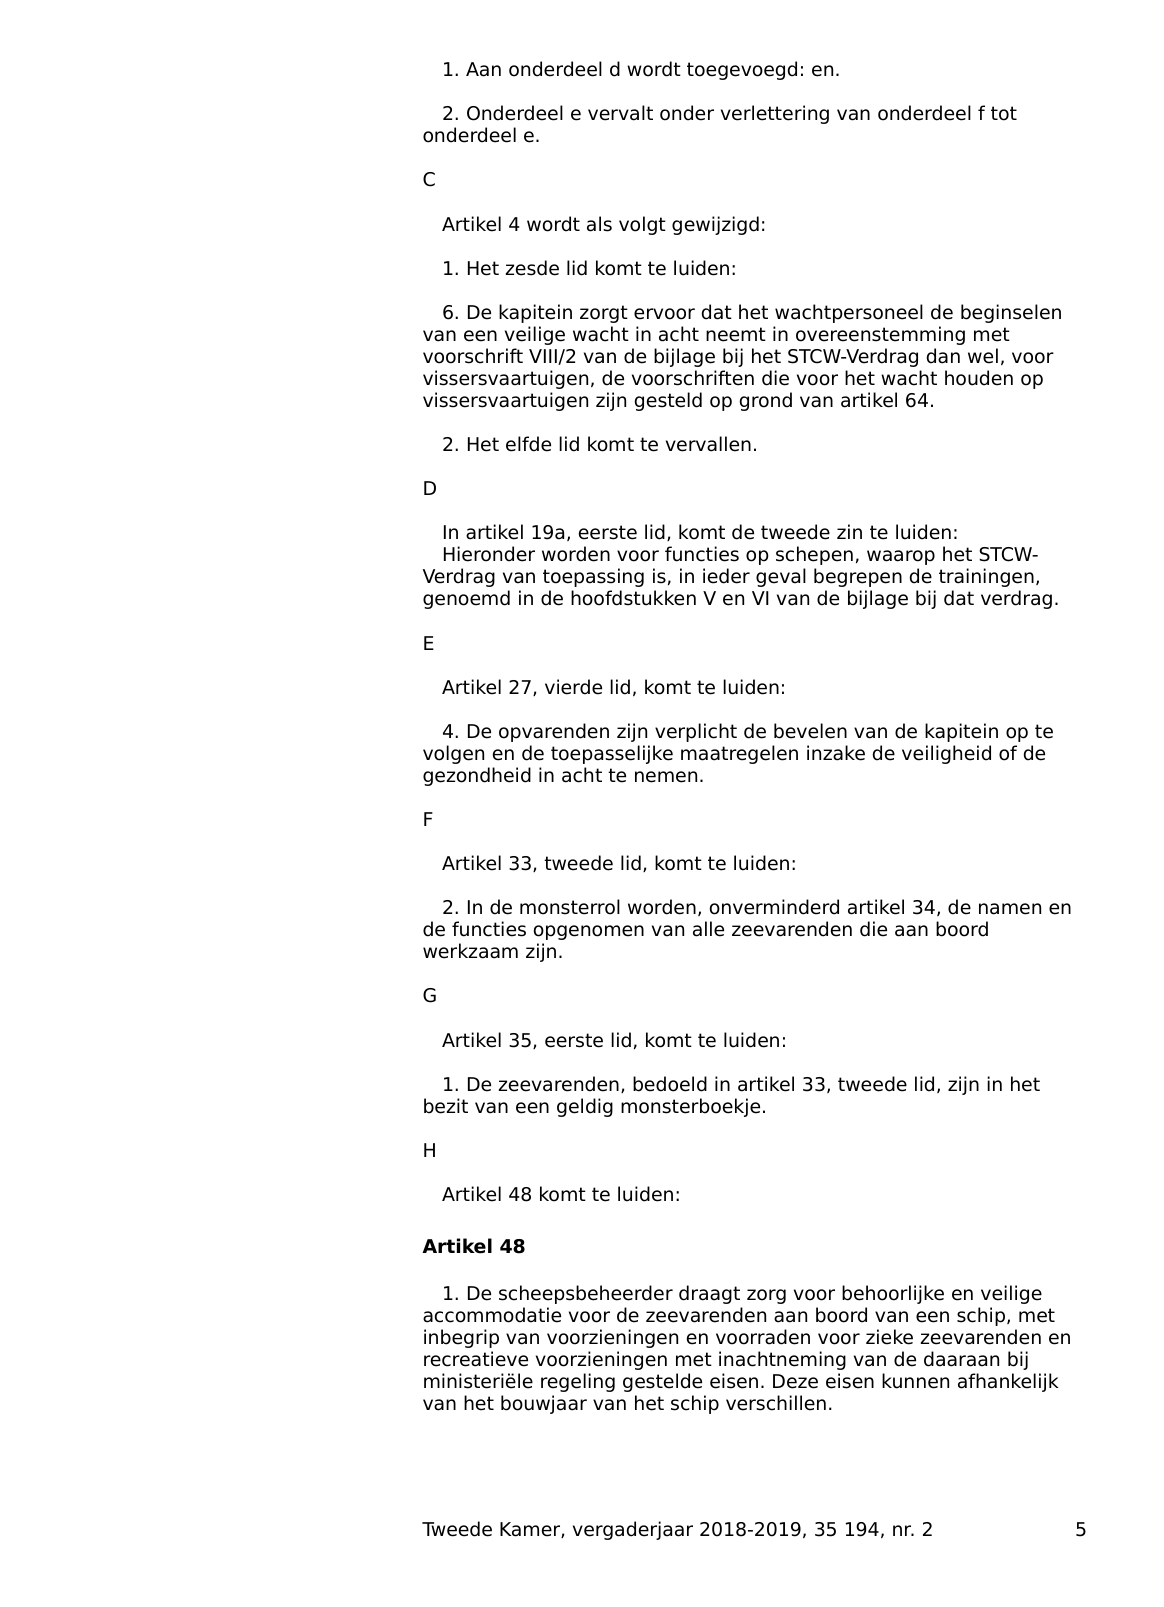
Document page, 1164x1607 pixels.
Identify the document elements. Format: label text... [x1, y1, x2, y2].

text 2. Het elfde lid komt te vervallen. [422, 434, 1087, 456]
text 1. De scheepsbeheerder draagt zorg voor behoorlijke en veilige accommodatie voor de zeevarenden aan boord van een schip, met inbegrip van voorzieningen en voorraden voor zieke zeevarenden en recreatieve voorzieningen met inachtneming van de daaraan bij ministeriële regeling gestelde eisen. Deze eisen kunnen afhankelijk van het bouwjaar van het schip verschillen. [422, 1283, 1087, 1415]
text 1. De zeevarenden, bedoeld in artikel 33, tweede lid, zijn in het bezit van een geldig monsterboekje. [422, 1074, 1087, 1118]
text D [422, 478, 1087, 500]
subtitle Artikel 48 [422, 1236, 1087, 1258]
text G [422, 985, 1087, 1007]
text 2. In de monsterrol worden, onverminderd artikel 34, de namen en de functies opgenomen van alle zeevarenden die aan boord werkzaam zijn. [422, 897, 1087, 963]
text Hieronder worden voor functies op schepen, waarop het STCW-Verdrag van toepassing is, in ieder geval begrepen de trainingen, genoemd in de hoofdstukken V en VI van de bijlage bij dat verdrag. [422, 544, 1087, 610]
text In artikel 19a, eerste lid, komt de tweede zin te luiden: [422, 522, 1087, 544]
text Artikel 33, tweede lid, komt te luiden: [422, 853, 1087, 875]
text 6. De kapitein zorgt ervoor dat het wachtpersoneel de beginselen van een veilige wacht in acht neemt in overeenstemming met voorschrift VIII/2 van de bijlage bij het STCW-Verdrag dan wel, voor vissersvaartuigen, de voorschriften die voor het wacht houden op vissersvaartuigen zijn gesteld op grond van artikel 64. [422, 302, 1087, 412]
text 1. Het zesde lid komt te luiden: [422, 258, 1087, 280]
text 4. De opvarenden zijn verplicht de bevelen van de kapitein op te volgen en de toepasselijke maatregelen inzake de veiligheid of de gezondheid in acht te nemen. [422, 721, 1087, 787]
text E [422, 632, 1087, 654]
text 2. Onderdeel e vervalt onder verlettering van onderdeel f tot onderdeel e. [422, 103, 1087, 147]
text 1. Aan onderdeel d wordt toegevoegd: en. [422, 59, 1087, 81]
text H [422, 1140, 1087, 1162]
text Artikel 35, eerste lid, komt te luiden: [422, 1029, 1087, 1051]
text F [422, 809, 1087, 831]
text Artikel 4 wordt als volgt gewijzigd: [422, 213, 1087, 236]
text Artikel 27, vierde lid, komt te luiden: [422, 677, 1087, 698]
text C [422, 169, 1087, 191]
text Artikel 48 komt te luiden: [422, 1184, 1087, 1206]
